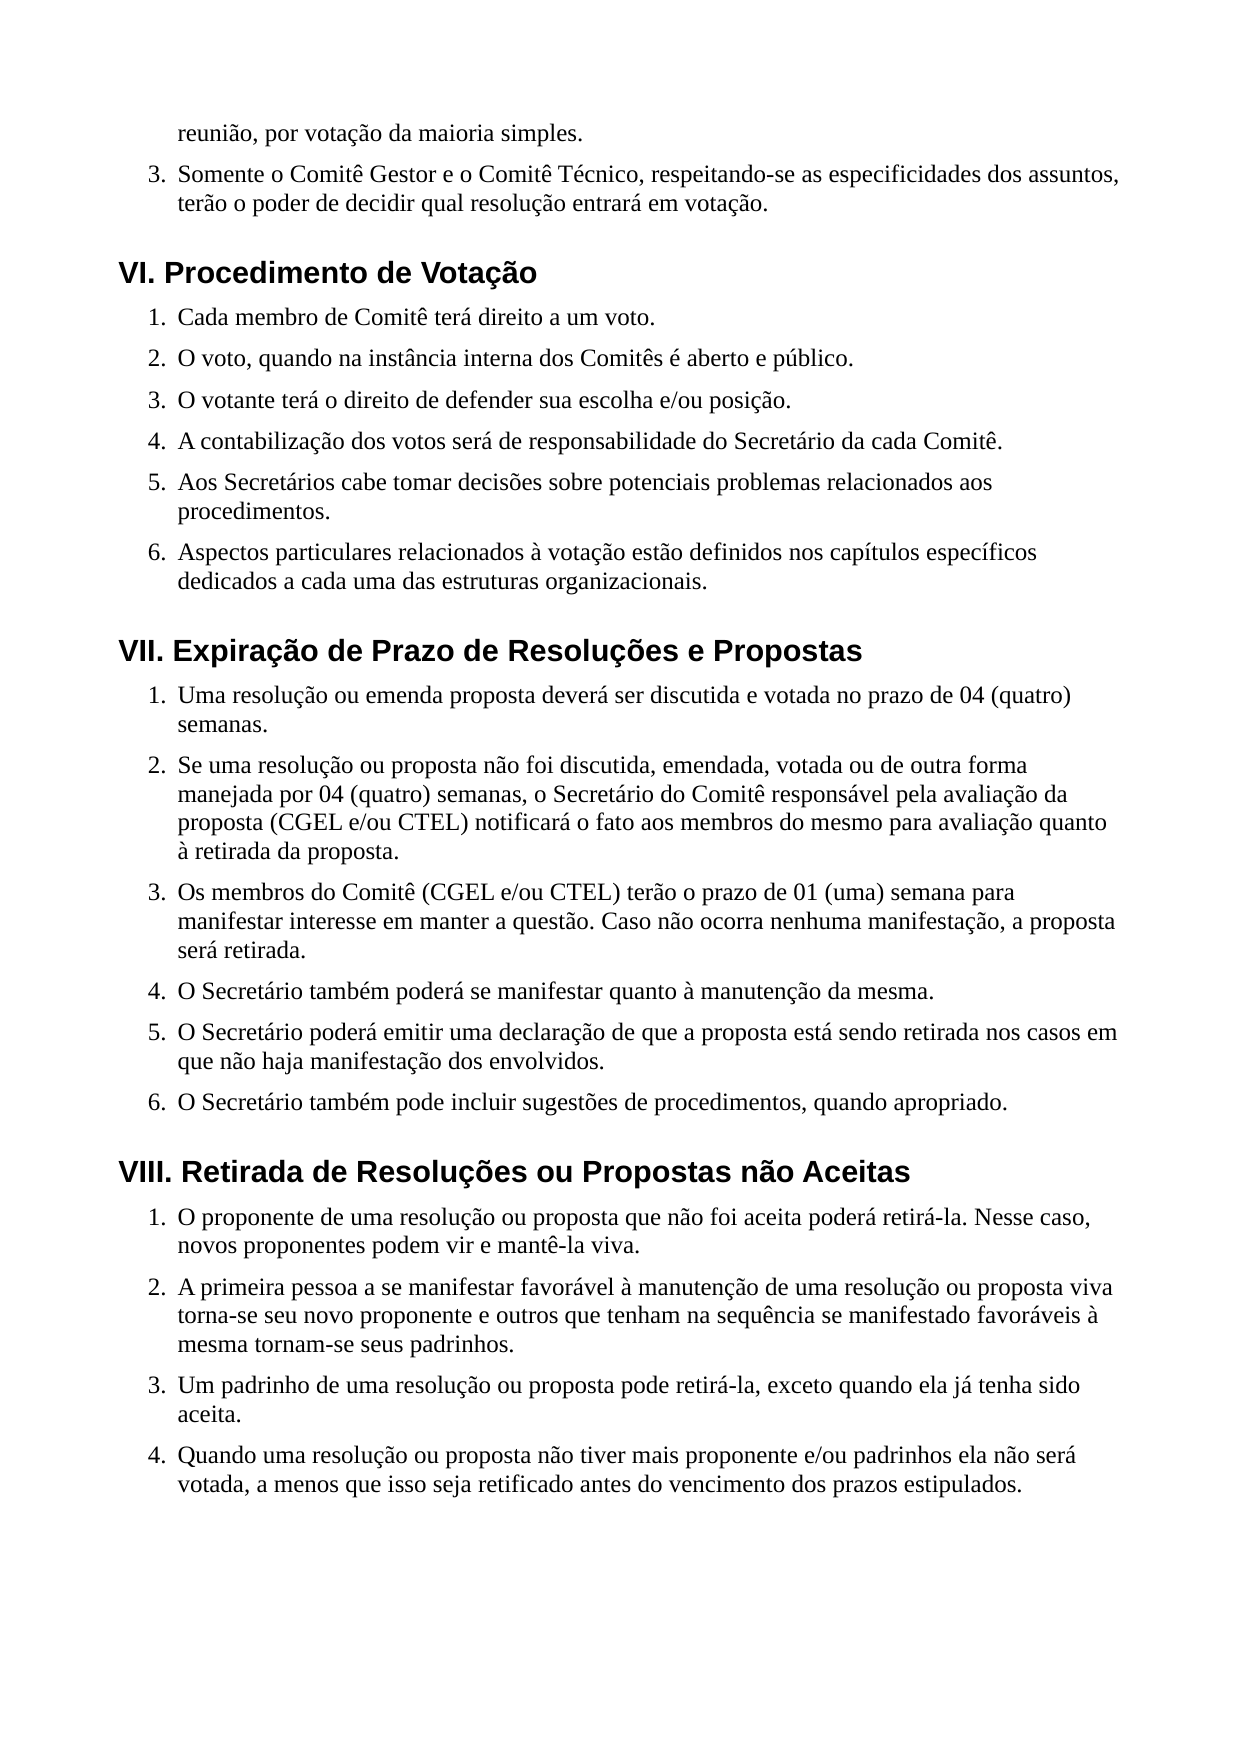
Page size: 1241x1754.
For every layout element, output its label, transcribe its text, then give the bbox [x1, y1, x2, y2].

subtitle VII. Expiração de Prazo de Resoluções e Propostas [118, 632, 1122, 667]
list A contabilização dos votos será de responsabilidade do Secretário da cada Comitê. [148, 426, 1122, 455]
list O voto, quando na instância interna dos Comitês é aberto e público. [148, 343, 1122, 372]
list O votante terá o direito de defender sua escolha e/ou posição. [148, 385, 1122, 413]
list Aos Secretários cabe tomar decisões sobre potenciais problemas relacionados aos procedimentos. [148, 467, 1122, 525]
subtitle VIII. Retirada de Resoluções ou Propostas não Aceitas [118, 1154, 1122, 1189]
list Um padrinho de uma resolução ou proposta pode retirá-la, exceto quando ela já tenha sido aceita. [148, 1370, 1122, 1428]
list Aspectos particulares relacionados à votação estão definidos nos capítulos específicos dedicados a cada uma das estruturas organizacionais. [148, 537, 1122, 595]
list O Secretário também pode incluir sugestões de procedimentos, quando apropriado. [148, 1087, 1122, 1116]
list Uma resolução ou emenda proposta deverá ser discutida e votada no prazo de 04 (quatro) semanas. [148, 680, 1122, 737]
list Cada membro de Comitê terá direito a um voto. [148, 302, 1122, 331]
list A primeira pessoa a se manifestar favorável à manutenção de uma resolução ou proposta viva torna-se seu novo proponente e outros que tenham na sequência se manifestado favoráveis à mesma tornam-se seus padrinhos. [148, 1272, 1122, 1358]
subtitle VI. Procedimento de Votação [118, 254, 1122, 290]
list Quando uma resolução ou proposta não tiver mais proponente e/ou padrinhos ela não será votada, a menos que isso seja retificado antes do vencimento dos prazos estipulados. [148, 1440, 1122, 1498]
list reunião, por votação da maioria simples. [148, 118, 1122, 147]
list Os membros do Comitê (CGEL e/ou CTEL) terão o prazo de 01 (uma) semana para manifestar interesse em manter a questão. Caso não ocorra nenhuma manifestação, a proposta será retirada. [148, 877, 1122, 964]
list O proponente de uma resolução ou proposta que não foi aceita poderá retirá-la. Nesse caso, novos proponentes podem vir e mantê-la viva. [148, 1202, 1122, 1259]
list O Secretário também poderá se manifestar quanto à manutenção da mesma. [148, 976, 1122, 1005]
list O Secretário poderá emitir uma declaração de que a proposta está sendo retirada nos casos em que não haja manifestação dos envolvidos. [148, 1017, 1122, 1075]
list Somente o Comitê Gestor e o Comitê Técnico, respeitando-se as especificidades dos assuntos, terão o poder de decidir qual resolução entrará em votação. [148, 159, 1122, 217]
list Se uma resolução ou proposta não foi discutida, emendada, votada ou de outra forma manejada por 04 (quatro) semanas, o Secretário do Comitê responsável pela avaliação da proposta (CGEL e/ou CTEL) notificará o fato aos membros do mesmo para avaliação quanto à retirada da proposta. [148, 750, 1122, 865]
